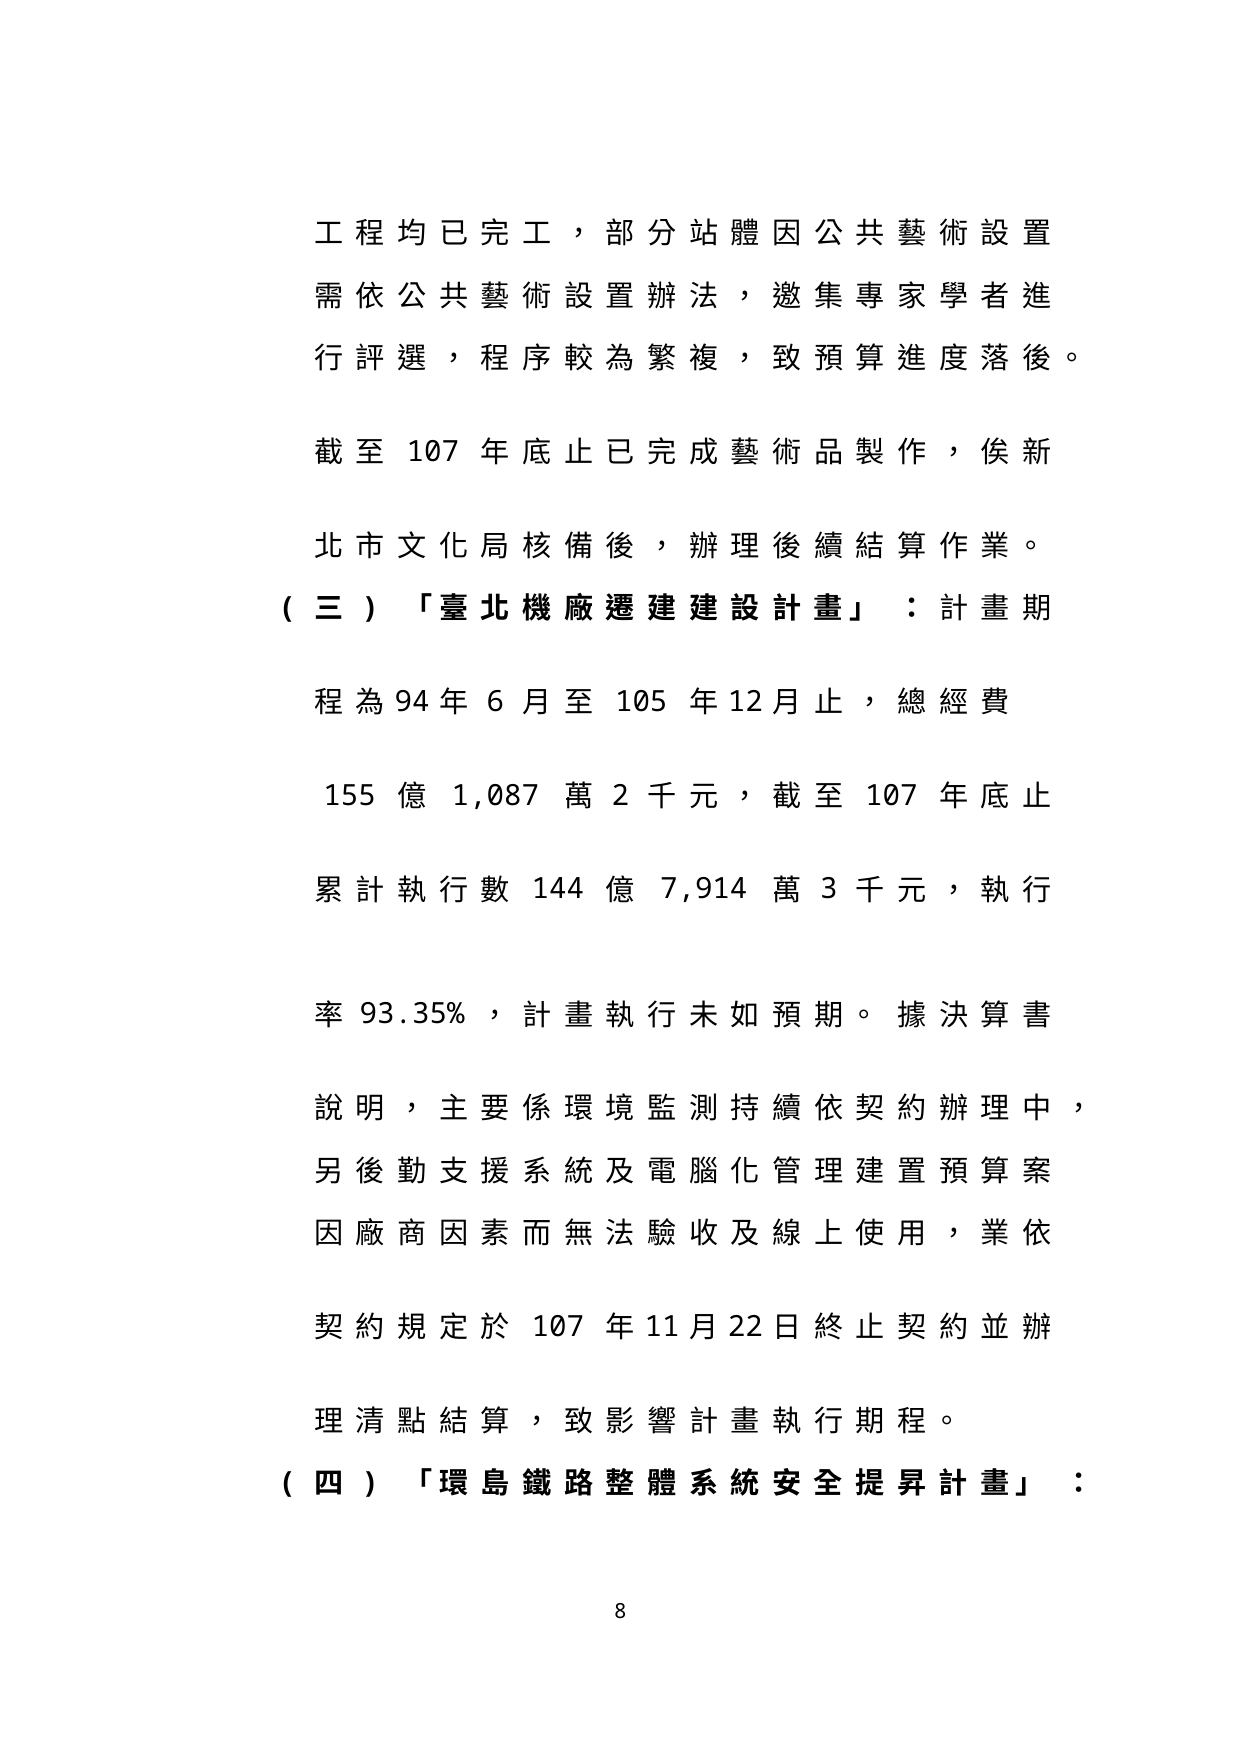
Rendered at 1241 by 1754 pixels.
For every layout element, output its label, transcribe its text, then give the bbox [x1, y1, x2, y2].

text (二)「臺鐵都會區捷運化暨區域鐵路後續建設計畫(基隆-苗栗段)」：計畫期程為94年1月至105年12月止，總經費84億8,400萬元，截至107年底止累計執行數75億9,298萬3千元，執行率89.50%，計畫進度落後。據決算書說明，計畫之主體工程均已完工，部分站體因公共藝術設置需依公共藝術設置辦法，邀集專家學者進行評選，程序較為繁複，致預算進度落後。截至107年底止已完成藝術品製作，俟新北市文化局核備後，辦理後續結算作業。 [242, 189, 1058, 564]
text (三)「臺北機廠遷建建設計畫」：計畫期程為94年6月至105年12月止，總經費155億1,087萬2千元，截至107年底止累計執行數144億7,914萬3千元，執行率93.35%，計畫執行未如預期。據決算書說明，主要係環境監測持續依契約辦理中，另後勤支援系統及電腦化管理建置預算案因廠商因素而無法驗收及線上使用，業依契約規定於107年11月22日終止契約並辦理清點結算，致影響計畫執行期程。 [242, 564, 1058, 1439]
text (四)「環島鐵路整體系統安全提昇計畫」：計畫期程為98年1月至101年12月止，總經費149億4,900萬元，截至107年底止累計執行數149億3,450萬2千元，執行率99.90%，較預計期程延宕。據決算書說明，係原已辦理臺北車站防災應變中心建置相關工程，為因應臺北市政府「臺北智慧車站計畫」案，成立臺北車站大樓智能化聯合防災中心，該統包工程於107年7月31日開工，預定108年8月底前完工。 [242, 1439, 1058, 1502]
